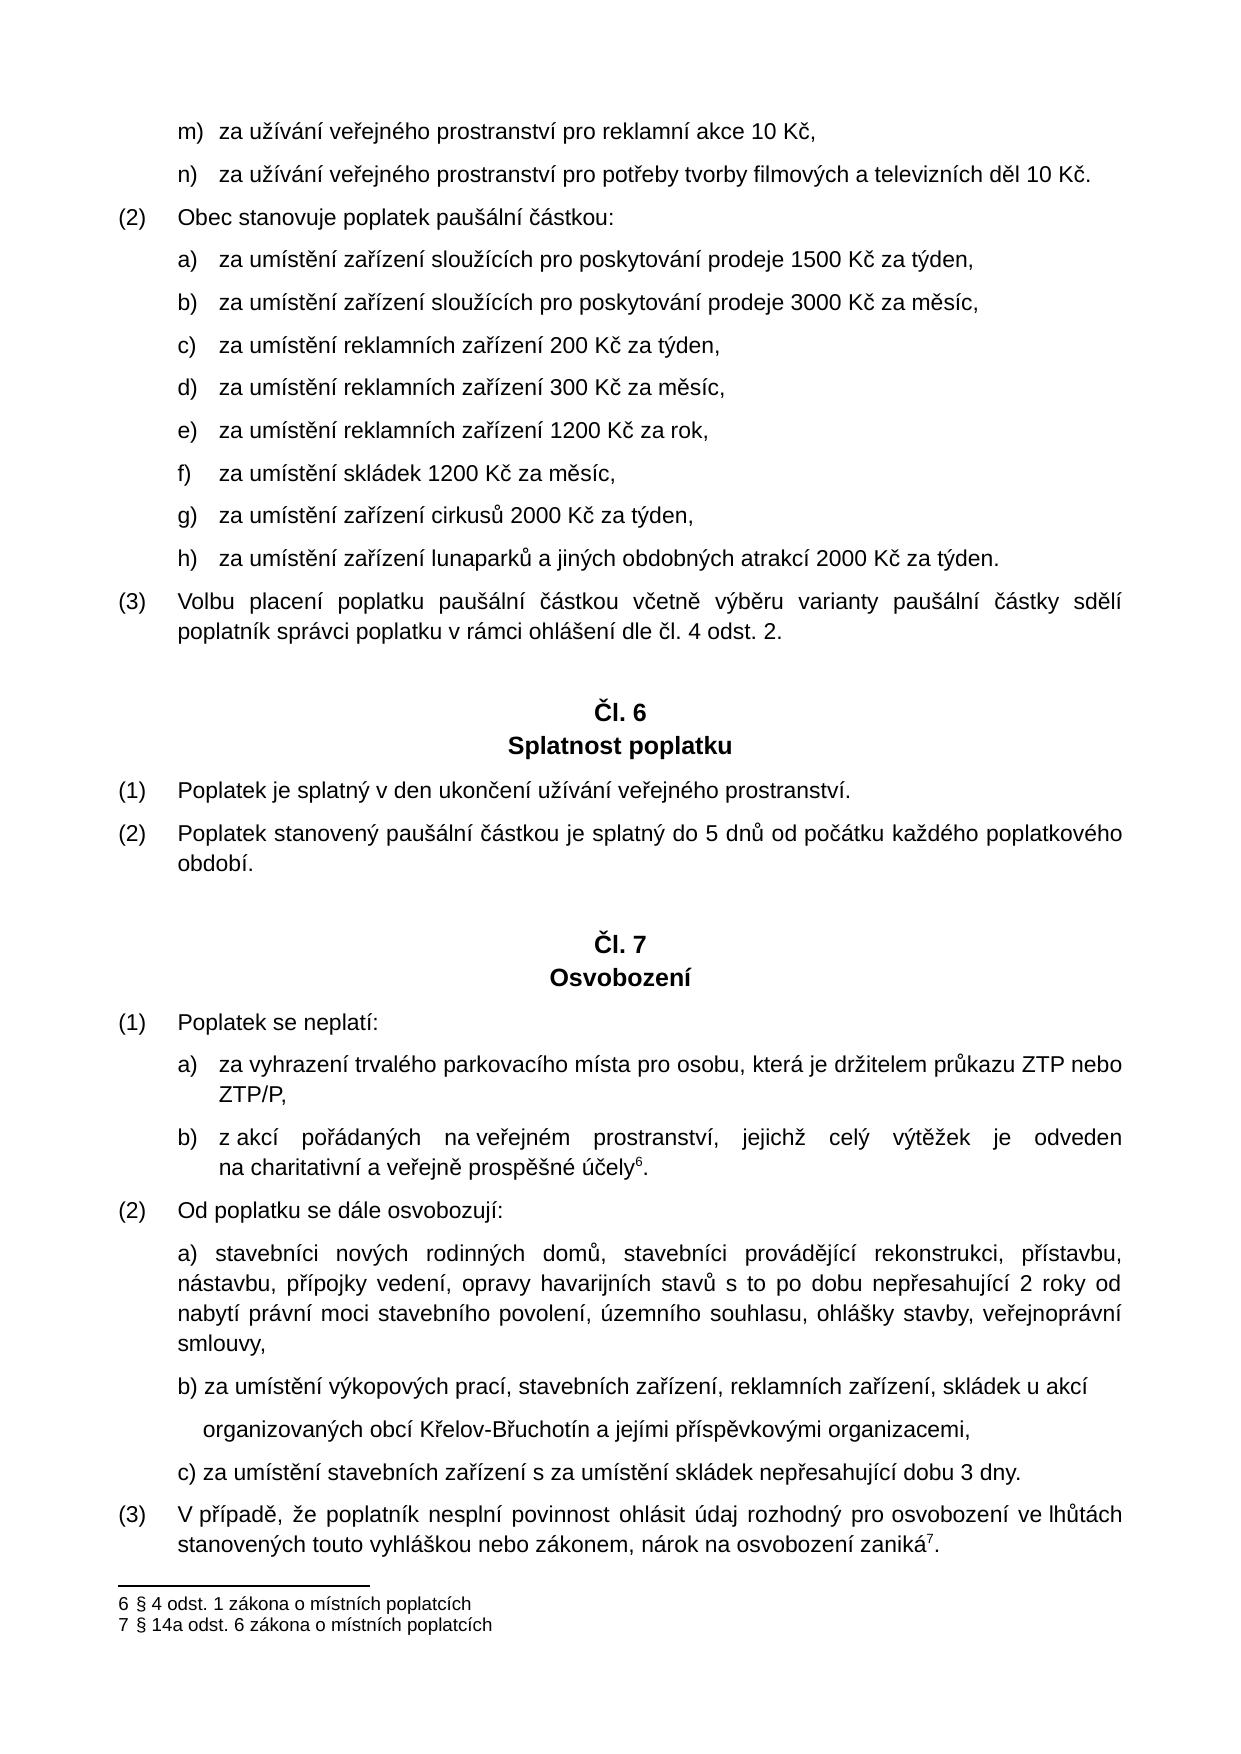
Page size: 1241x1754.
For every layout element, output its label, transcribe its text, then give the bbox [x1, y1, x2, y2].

list za užívání veřejného prostranství pro reklamní akce 10 Kč, [177, 118, 1122, 144]
list Obec stanovuje poplatek paušální částkou: [118, 203, 1122, 230]
list organizovaných obcí Křelov-Břuchotín a jejími příspěvkovými organizacemi, [118, 1416, 1122, 1442]
list za umístění zařízení cirkusů 2000 Kč za týden, [177, 502, 1122, 529]
list § 14a odst. 6 zákona o místních poplatcích [118, 1614, 1122, 1635]
list za umístění zařízení lunaparků a jiných obdobných atrakcí 2000 Kč za týden. [177, 545, 1122, 572]
list a) stavebníci nových rodinných domů, stavebníci provádějící rekonstrukci, přístavbu, nástavbu, přípojky vedení, opravy havarijních stavů s to po dobu nepřesahující 2 roky od nabytí právní moci stavebního povolení, územního souhlasu, ohlášky stavby, veřejnoprávní smlouvy, [118, 1240, 1122, 1357]
list za umístění reklamních zařízení 300 Kč za měsíc, [177, 374, 1122, 401]
list c) za umístění stavebních zařízení s za umístění skládek nepřesahující dobu 3 dny. [118, 1458, 1122, 1485]
list za vyhrazení trvalého parkovacího místa pro osobu, která je držitelem průkazu ZTP nebo ZTP/P, [177, 1051, 1122, 1108]
list za umístění reklamních zařízení 1200 Kč za rok, [177, 417, 1122, 443]
list § 4 odst. 1 zákona o místních poplatcích [118, 1592, 1122, 1614]
list Od poplatku se dále osvobozují: [118, 1197, 1122, 1223]
list za užívání veřejného prostranství pro potřeby tvorby filmových a televizních děl 10 Kč. [177, 161, 1122, 187]
subtitle Čl. 7 Osvobození [118, 930, 1122, 992]
list Poplatek je splatný v den ukončení užívání veřejného prostranství. [118, 777, 1122, 803]
list b) za umístění výkopových prací, stavebních zařízení, reklamních zařízení, skládek u akcí [118, 1373, 1122, 1399]
list za umístění zařízení sloužících pro poskytování prodeje 1500 Kč za týden, [177, 246, 1122, 273]
list za umístění reklamních zařízení 200 Kč za týden, [177, 332, 1122, 358]
list za umístění zařízení sloužících pro poskytování prodeje 3000 Kč za měsíc, [177, 289, 1122, 315]
list V případě, že poplatník nesplní povinnost ohlásit údaj rozhodný pro osvobození ve lhůtách stanovených touto vyhláškou nebo zákonem, nárok na osvobození zaniká. [118, 1501, 1122, 1558]
list za umístění skládek 1200 Kč za měsíc, [177, 460, 1122, 486]
list Volbu placení poplatku paušální částkou včetně výběru varianty paušální částky sdělí poplatník správci poplatku v rámci ohlášení dle čl. 4 odst. 2. [118, 588, 1122, 644]
list Poplatek se neplatí: [118, 1008, 1122, 1035]
list Poplatek stanovený paušální částkou je splatný do 5 dnů od počátku každého poplatkového období. [118, 819, 1122, 876]
list z akcí pořádaných na veřejném prostranství, jejichž celý výtěžek je odveden na charitativní a veřejně prospěšné účely. [177, 1124, 1122, 1181]
subtitle Čl. 6 Splatnost poplatku [118, 698, 1122, 760]
